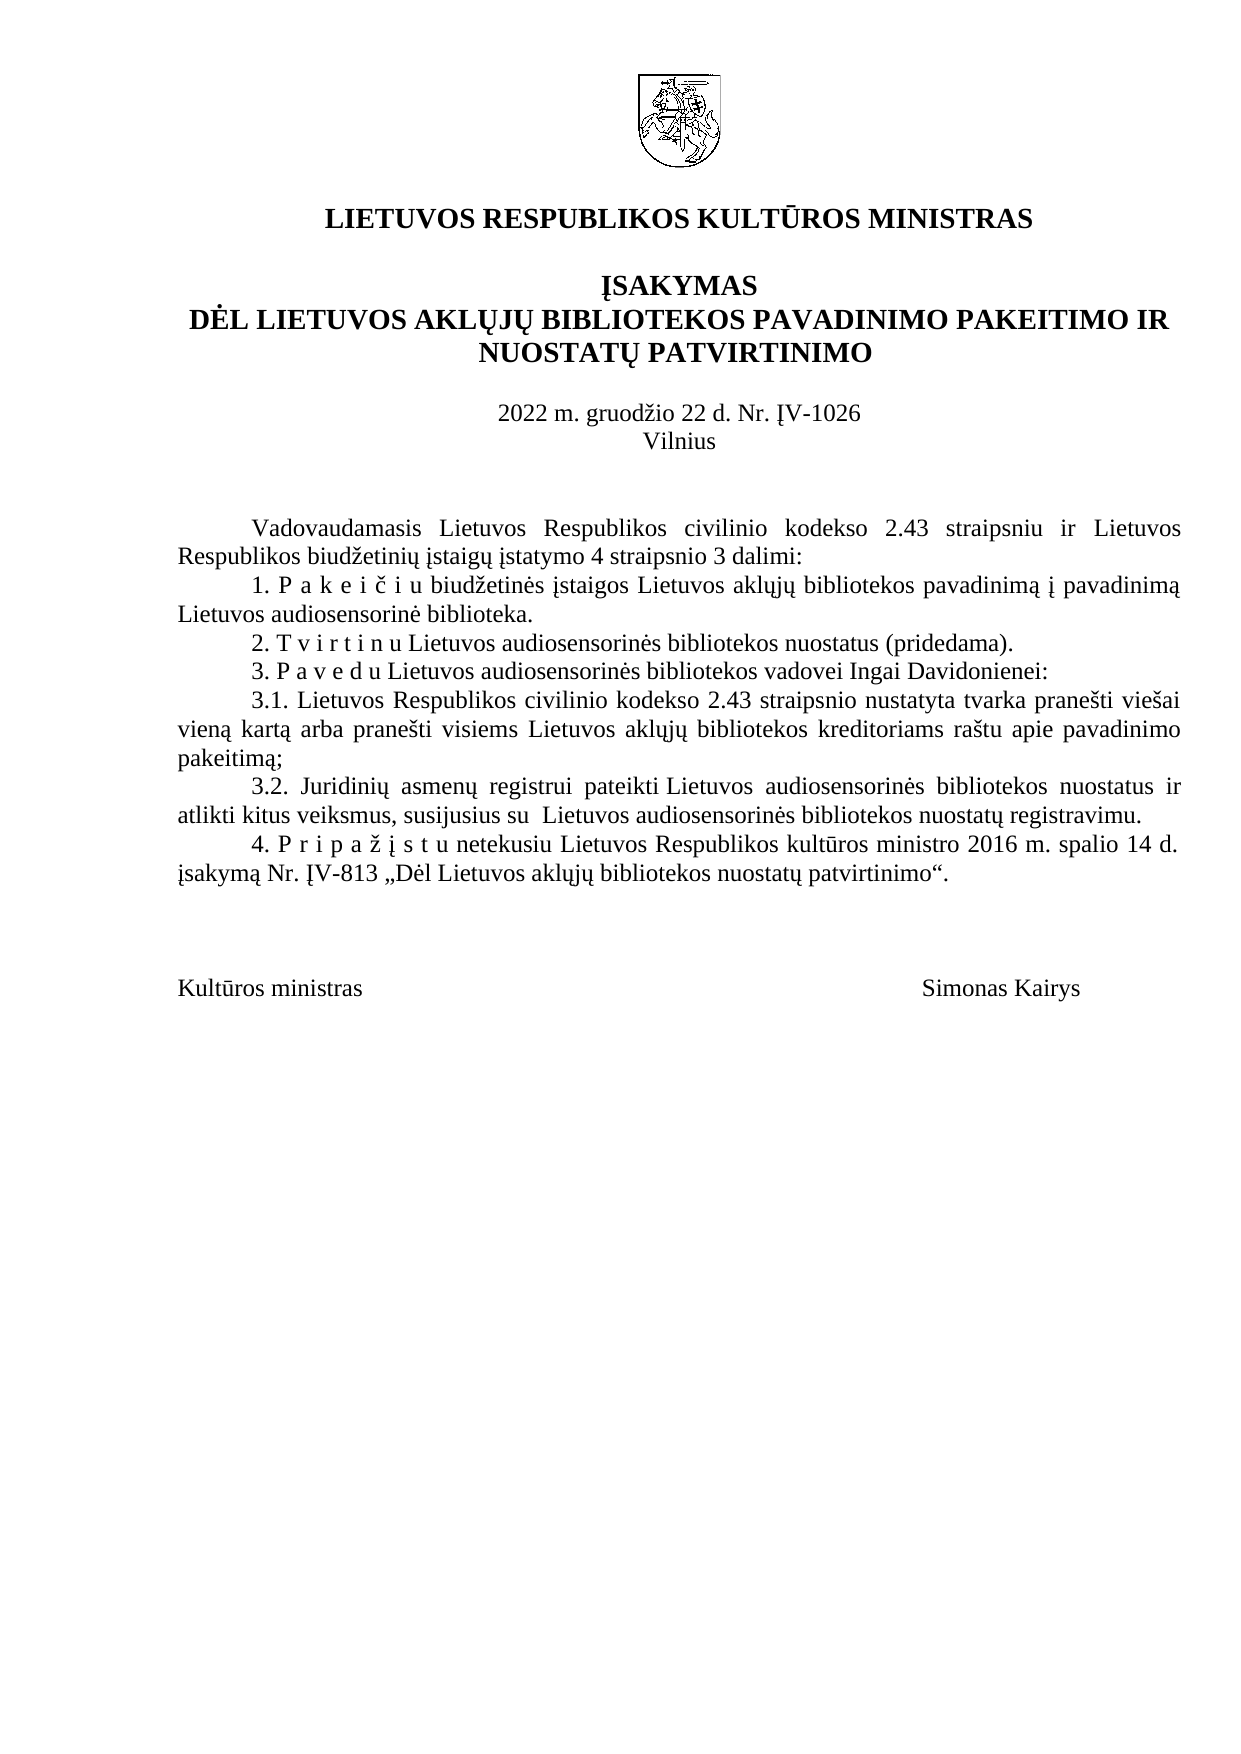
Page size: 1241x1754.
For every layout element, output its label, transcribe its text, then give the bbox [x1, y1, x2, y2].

text 2. T v i r t i n u Lietuvos audiosensorinės bibliotekos nuostatus (pridedama). [177, 628, 1181, 656]
text DĖL LIETUVOS Aklųjų bibliotekos pavadinimo pakeitimo ir NUOSTATŲ PATVIRTINIMO [177, 302, 1181, 369]
text Kultūros ministras Simonas Kairys [177, 973, 1181, 1001]
text 4. P r i p a ž į s t u netekusiu Lietuvos Respublikos kultūros ministro 2016 m. spalio 14 d. įsakymą Nr. ĮV-813 „Dėl Lietuvos aklųjų bibliotekos nuostatų patvirtinimo“. [177, 829, 1181, 886]
text Vilnius [177, 426, 1181, 455]
text 3.1. Lietuvos Respublikos civilinio kodekso 2.43 straipsnio nustatyta tvarka pranešti viešai vieną kartą arba pranešti visiems Lietuvos aklųjų bibliotekos kreditoriams raštu apie pavadinimo pakeitimą; [177, 685, 1181, 771]
text 1. P a k e i č i u biudžetinės įstaigos Lietuvos aklųjų bibliotekos pavadinimą į pavadinimą Lietuvos audiosensorinė biblioteka. [177, 570, 1181, 628]
text 3. P a v e d u Lietuvos audiosensorinės bibliotekos vadovei Ingai Davidonienei: [177, 656, 1181, 685]
text ĮSAKYMAS [177, 268, 1181, 302]
text 2022 m. gruodžio 22 d. Nr. ĮV-1026 [177, 398, 1181, 426]
text 3.2. Juridinių asmenų registrui pateikti Lietuvos audiosensorinės bibliotekos nuostatus ir atlikti kitus veiksmus, susijusius su Lietuvos audiosensorinės bibliotekos nuostatų registravimu. [177, 771, 1181, 829]
text Vadovaudamasis Lietuvos Respublikos civilinio kodekso 2.43 straipsniu ir Lietuvos Respublikos biudžetinių įstaigų įstatymo 4 straipsnio 3 dalimi: [177, 513, 1181, 570]
text LIETUVOS RESPUBLIKOS KULTŪROS MINISTRAS [177, 201, 1181, 235]
